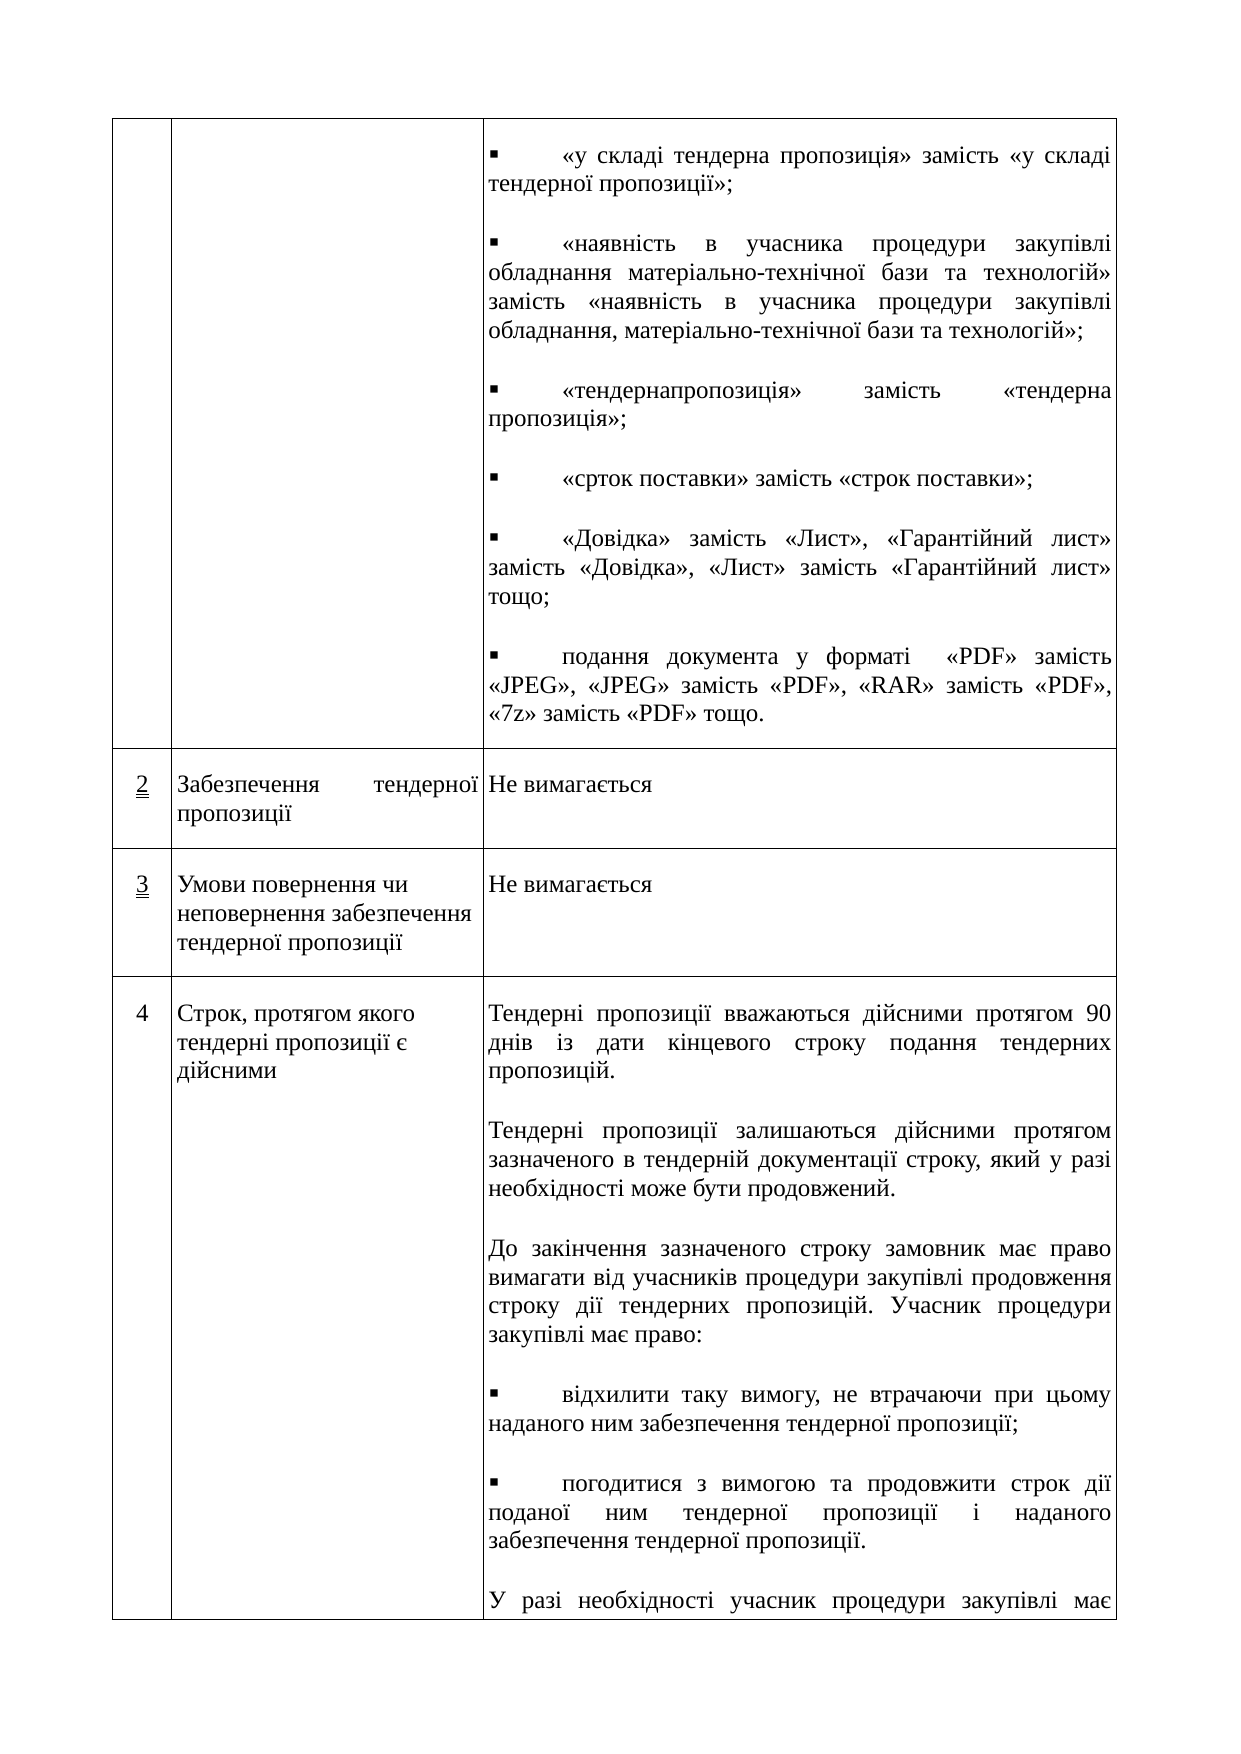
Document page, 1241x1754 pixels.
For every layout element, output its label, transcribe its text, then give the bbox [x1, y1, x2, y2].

table_cell Тендерні пропозиції вважаються дійсними протягом 90 днів із дати кінцевого строку подання тендерних пропозицій. Тендерні пропозиції залишаються дійсними протягом зазначеного в тендерній документації строку, який у разі необхідності може бути продовжений. До закінчення зазначеного строку замовник має право вимагати від учасників процедури закупівлі продовження строку дії тендерних пропозицій. Учасник процедури закупівлі має право: відхилити таку вимогу, не втрачаючи при цьому наданого ним забезпечення тендерної пропозиції; погодитися з вимогою та продовжити строк дії поданої ним тендерної пропозиції і наданого забезпечення тендерної пропозиції. У разі необхідності учасник процедури закупівлі має [484, 977, 1116, 1619]
table_cell 2 [113, 749, 171, 848]
table_cell 3 [113, 849, 171, 976]
table_cell Строк, протягом якого тендерні пропозиції є дійсними [172, 977, 483, 1619]
table_cell Тендерна пропозиція подається в електронному вигляді через електронну систему закупівель шляхом заповнення електронних форм з окремими полями, де зазначається інформація про ціну, інші критерії оцінки (у разі їх встановлення замовником), інформація від учасника процедури закупівлі про його відповідність кваліфікаційним (кваліфікаційному) критеріям, наявність / відсутність підстав, установлених у статті 17 цього Закону і в тендерній документації, та шляхом завантаження: інформації та документи, які підтверджують відповідність учасника кваліфікаційним вимогам встановленим у Додатку № 1 до тендерної документації інформації про підтвердження відсутності підстав для відмови в участі у процедурі закупівлі визначені Законом (крім пункту 13 частини першої статті 17 Закону) у відповідності до вимог визначених у Додатку № 2 до тендерної документації; інформації та документів, які підтверджують відповідність технічним, якісним та кількісним характеристики предмета закупівлі відповідно до вимог встановлених у Додатку № 3 до тендерної документації; документ про створення такого об’єднання (у разі якщо тендерна пропозиція подається об’єднанням учасників); документи, які підтверджують повноваження особи на підписання тендерної пропозиції, якщо підписантом тендерної пропозиціє є не керівник учасника; інших документів та / або інформації визначені тендерною документацією та додатками. Кожен учасник має право подати тільки одну тендерну пропозицію (у тому числі до визначеної в тендерній документації частини предмета закупівлі (лота). Документи, що не передбачені законодавством для учасників - юридичних, фізичних осіб, у тому числі фізичних осіб - підприємців, можуть не подаватись у складі тендерної пропозиції, про що учасник повинен зазначити у довідці, з посиланням на норми відповідних нормативно-правових актів (за наявності), в складі своєї тендерної пропозиції. Відсутність документів, що не передбачені законодавством для учасників - юридичних, фізичних осіб, у тому числі фізичних осіб - підприємців, у складі тендерної пропозиції, не може бути підставою для її відхилення. Під час подання тендерної пропозиції учасник не може визначити конфіденційною інформацію про запропоновану ціну, інші критерії оцінки, технічні умови, технічні специфікації та документи, що підтверджують відповідність кваліфікаційним критеріям відповідно до статті 16 Закону, і документи, що підтверджують відсутність підстав, установлених статтею 17 Закону. Для забезпечення виконання цих вимог, учасники, при поданні інформації та документів тендерної пропозиції, не визначають їх як конфіденційні. Під час використання електронної системи закупівель з метою подання пропозицій та їх оцінки документи та дані створюються та подаються з урахуванням вимог законів України «Про електронні документи та електронний документообіг» та «Про електронні довірчі послуги». Замовник не вимагає від учасників засвідчувати документи (матеріали та інформацію), що подаються у складі тендерної пропозиції, печаткою та підписом уповноваженої особи, якщо такі документи (матеріали та інформація) надані у формі електронного документа через електронну систему закупівель із накладанням удосконаленого електронного підпису або кваліфікованого електронного підпису. Учасник під час подання тендерної пропозиції має накласти удосконалений електронний підпис або кваліфікований електронний підпис особи уповноваженої на підписання тендерної пропозиції учасника. У разі подання у складі тендерної пропозиції електронного(их) документа(ів) учасник має накласти удосконалений електронний підпис або кваліфікований електронний підпис особи уповноваженої на підписання тендерної пропозиції учасника на кожен електронний документ. Опис формальних помилок: формальними (несуттєвими) вважаються помилки, що пов’язані з оформленням тендерної пропозиції та не впливають на зміст тендерної пропозиції, а саме - технічні помилки та описки. Перелік формальних помилок, затверджений наказом Мінекономіки від 15.04.2020 № 710: 1. інформація/документ, подана учасником процедури закупівлі у складі тендерної пропозиції, містить помилку (помилки) у частині: уживання великої літери; уживання розділових знаків та відмінювання слів у реченні; використання слова або мовного звороту, запозичених з іншої мови; зазначення унікального номера оголошення про проведення конкурентної процедури закупівлі, присвоєного електронною системою закупівель та/або унікального номера повідомлення про намір укласти договір про закупівлю - помилка в цифрах; застосування правил переносу частини слова з рядка в рядок; написання слів разом та/або окремо, та/або через дефіс; нумерації сторінок/аркушів (у тому числі кілька сторінок/аркушів мають однаковий номер, пропущені номери окремих сторінок/аркушів, немає нумерації сторінок/аркушів, нумерація сторінок/аркушів не відповідає переліку, зазначеному в документі). 2. Помилка, зроблена учасником процедури закупівлі під час оформлення тексту документа/унесення інформації в окремі поля електронної форми тендерної пропозиції (у тому числі комп'ютерна коректура, заміна літери (літер) та/або цифри (цифр), переставлення літер (цифр) місцями, пропуск літер (цифр), повторення слів, немає пропуску між словами, заокруглення числа), що не впливає на ціну тендерної пропозиції учасника процедури закупівлі та не призводить до її спотворення та/або не стосується характеристики предмета закупівлі, кваліфікаційних критеріїв до учасника процедури закупівлі. 3. Невірна назва документа (документів), що подається учасником процедури закупівлі у складі тендерної пропозиції, зміст якого відповідає вимогам, визначеним замовником у тендерній документації. 4. Окрема сторінка (сторінки) копії документа (документів) не завірена підписом та/або печаткою учасника процедури закупівлі (у разі її використання). 5. У складі тендерної пропозиції немає документа (документів), на який посилається учасник процедури закупівлі у своїй тендерній пропозиції, при цьому замовником не вимагається подання такого документа в тендерній документації. 6. Подання документа (документів) учасником процедури закупівлі у складі тендерної пропозиції, що не містить власноручного підпису уповноваженої особи учасника процедури закупівлі, якщо на цей документ (документи) накладено її кваліфікований електронний підпис. 7. Подання документа (документів) учасником процедури закупівлі у складі тендерної пропозиції, що складений у довільній формі та не містить вихідного номера. 8. Подання документа учасником процедури закупівлі у складі тендерної пропозиції, що є сканованою копією оригіналу документа/електронного документа. 9. Подання документа учасником процедури закупівлі у складі тендерної пропозиції, який засвідчений підписом уповноваженої особи учасника процедури закупівлі та додатково містить підпис (візу) особи, повноваження якої учасником процедури закупівлі не підтверджені (наприклад, переклад документа завізований перекладачем тощо). 10. Подання документа (документів) учасником процедури закупівлі у складі тендерної пропозиції, що містить (містять) застарілу інформацію про назву вулиці, міста, найменування юридичної особи тощо, у зв'язку з тим, що такі назва, найменування були змінені відповідно до законодавства після того, як відповідний документ (документи) був (були) поданий (подані). 11. Подання документа (документів) учасником процедури закупівлі у складі тендерної пропозиції, в якому позиція цифри (цифр) у сумі є некоректною, при цьому сума, що зазначена прописом, є правильною. 12. Подання документа (документів) учасником процедури закупівлі у складі тендерної пропозиції в форматі, що відрізняється від формату, який вимагається замовником у тендерній документації, при цьому такий формат документа забезпечує можливість його перегляду. Приклади формальних помилок: «вінницька область» замість «Вінницька область» або «місто львів» замість «місто Львів»; «у складі тендерна пропозиція» замість «у складі тендерної пропозиції»; «наявність в учасника процедури закупівлі обладнання матеріально-технічної бази та технологій» замість «наявність в учасника процедури закупівлі обладнання, матеріально-технічної бази та технологій»; «тендернапропозиція» замість «тендерна пропозиція»; «срток поставки» замість «строк поставки»; «Довідка» замість «Лист», «Гарантійний лист» замість «Довідка», «Лист» замість «Гарантійний лист» тощо; подання документа у форматі «PDF» замість «JPEG», «JPEG» замість «PDF», «RAR» замість «PDF», «7z» замість «PDF» тощо. [484, 119, 1116, 748]
table_cell 4 [113, 977, 171, 1619]
table_cell Не вимагається [484, 849, 1116, 976]
table_cell [113, 119, 171, 748]
table_cell Умови повернення чи неповернення забезпечення тендерної пропозиції [172, 849, 483, 976]
table_cell Забезпечення тендерної пропозиції [172, 749, 483, 848]
table_cell Не вимагається [484, 749, 1116, 848]
table_cell [172, 119, 483, 748]
